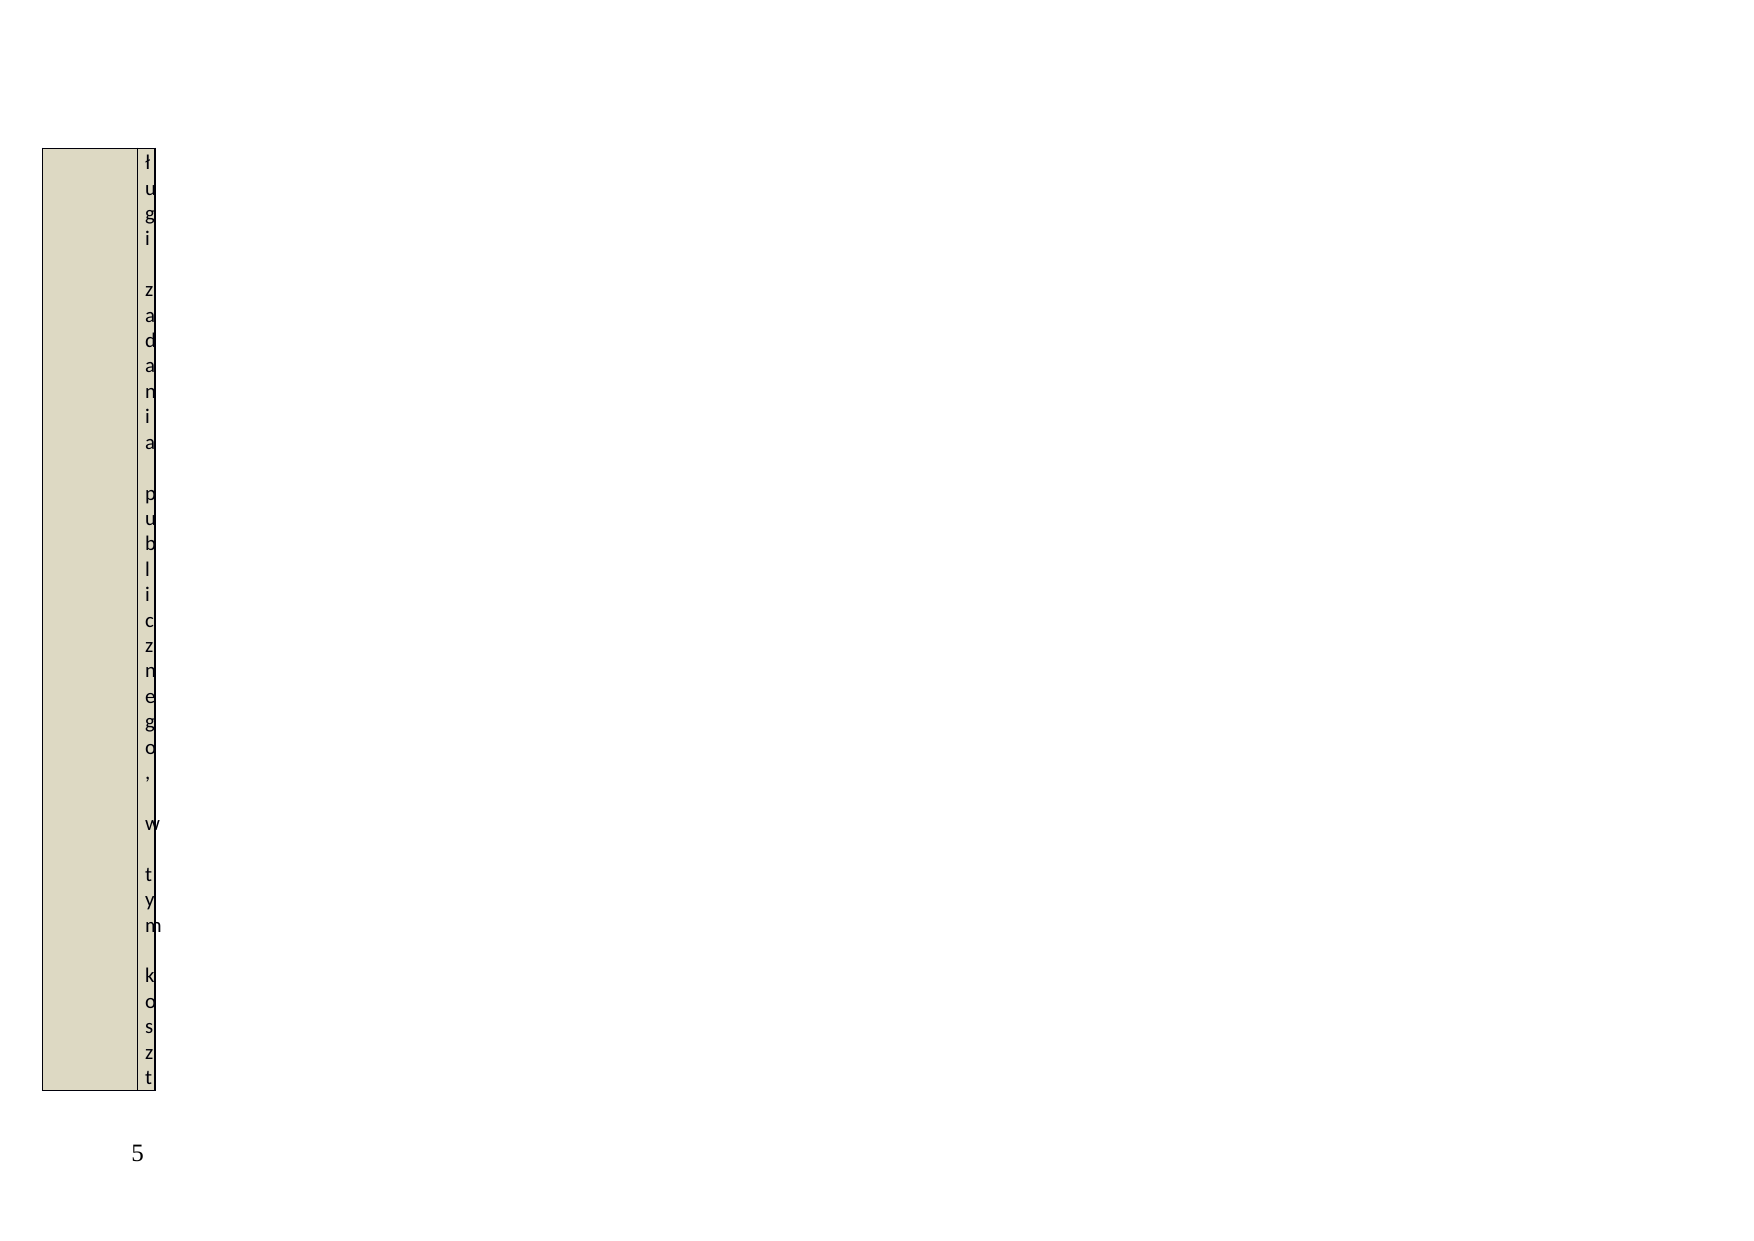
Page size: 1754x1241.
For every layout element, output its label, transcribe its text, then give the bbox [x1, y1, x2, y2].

table_cell Koszty obsługi zadania publicznego, w tym koszty administracyjne [138, 149, 154, 1090]
table_cell [43, 149, 137, 1090]
